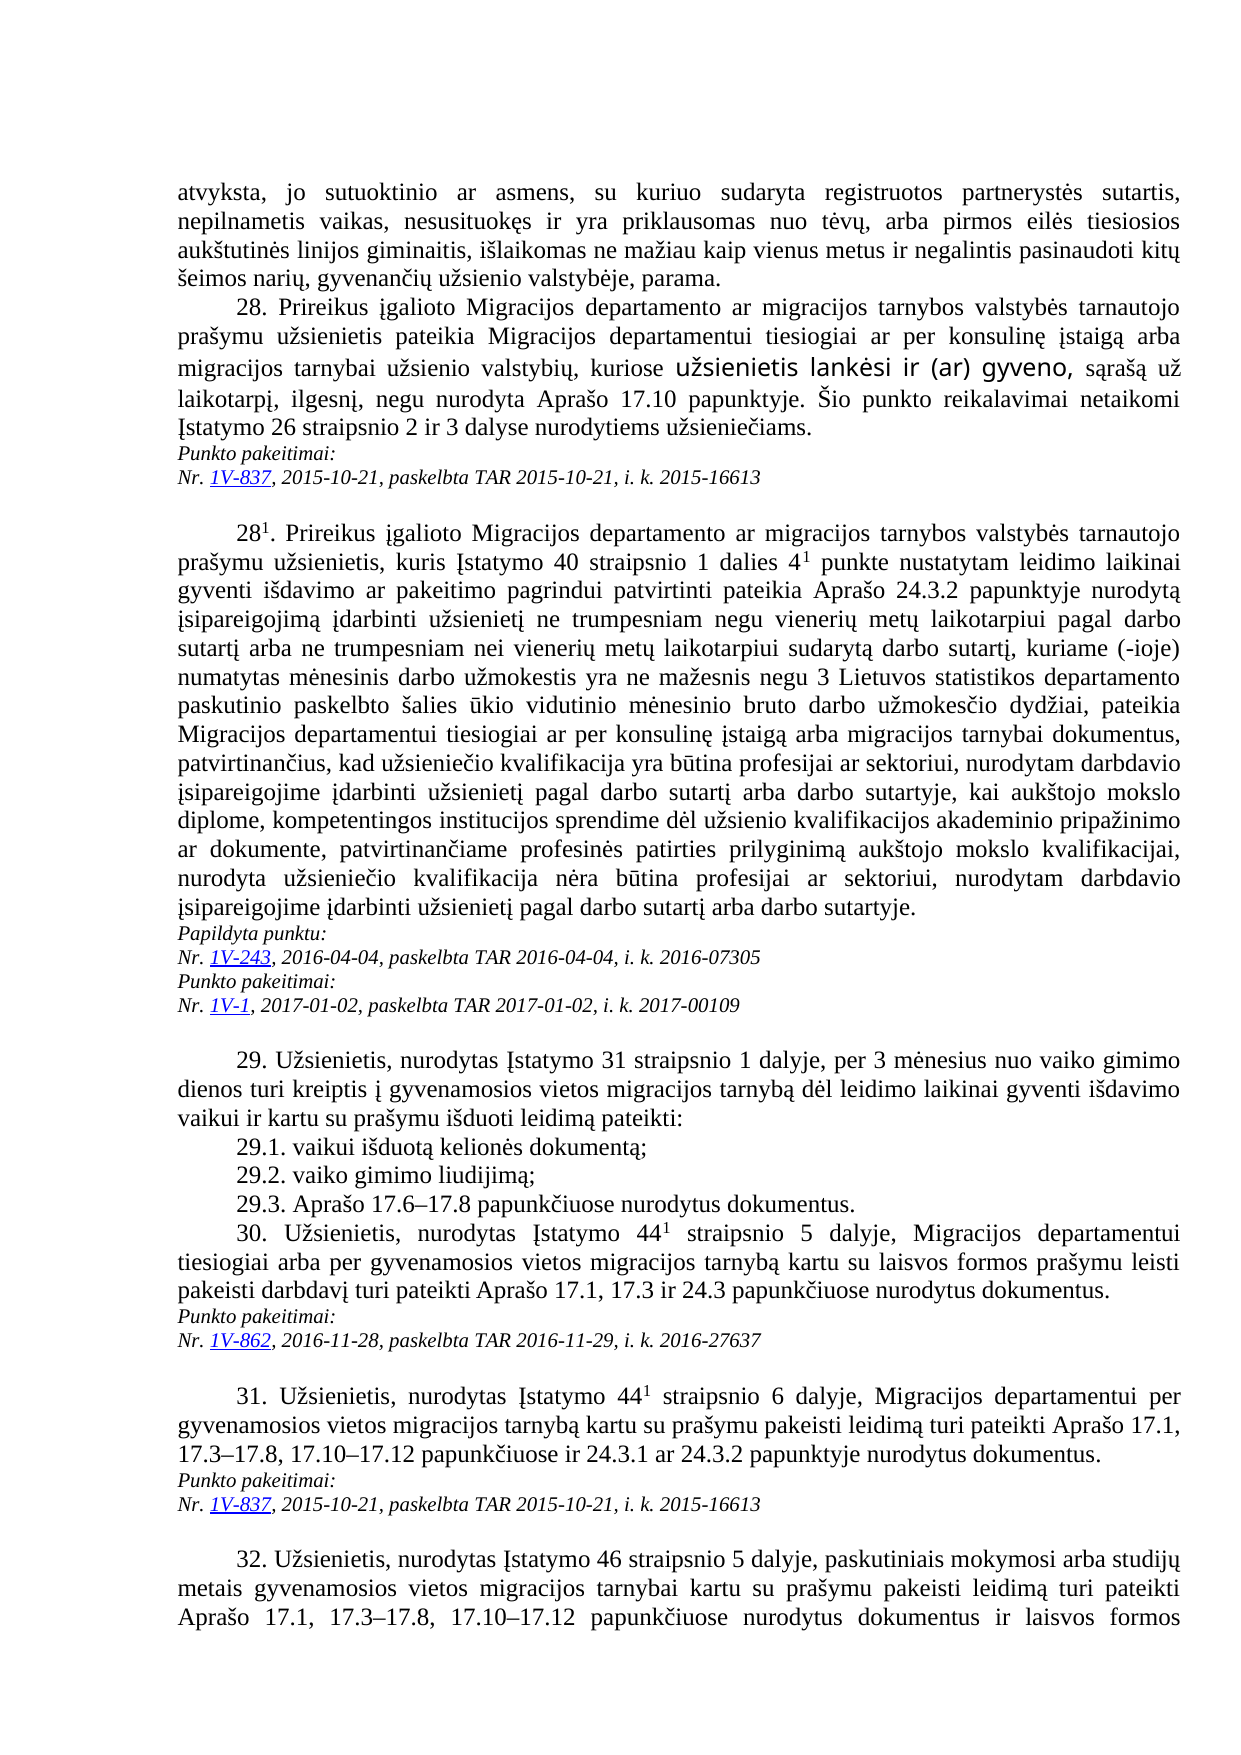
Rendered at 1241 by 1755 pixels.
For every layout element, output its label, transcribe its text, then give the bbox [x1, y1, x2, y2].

text 29. Užsienietis, nurodytas Įstatymo 31 straipsnio 1 dalyje, per 3 mėnesius nuo vaiko gimimo dienos turi kreiptis į gyvenamosios vietos migracijos tarnybą dėl leidimo laikinai gyventi išdavimo vaikui ir kartu su prašymu išduoti leidimą pateikti: [177, 1046, 1181, 1132]
text Nr. 1V-837, 2015-10-21, paskelbta TAR 2015-10-21, i. k. 2015-16613 [177, 465, 1181, 489]
text 32. Užsienietis, nurodytas Įstatymo 46 straipsnio 5 dalyje, paskutiniais mokymosi arba studijų metais gyvenamosios vietos migracijos tarnybai kartu su prašymu pakeisti leidimą turi pateikti Aprašo 17.1, 17.3–17.8, 17.10–17.12 papunkčiuose nurodytus dokumentus ir laisvos formos [177, 1544, 1181, 1631]
text 29.2. vaiko gimimo liudijimą; [177, 1161, 1181, 1189]
text 31. Užsienietis, nurodytas Įstatymo 441 straipsnio 6 dalyje, Migracijos departamentui per gyvenamosios vietos migracijos tarnybą kartu su prašymu pakeisti leidimą turi pateikti Aprašo 17.1, 17.3–17.8, 17.10–17.12 papunkčiuose ir 24.3.1 ar 24.3.2 papunktyje nurodytus dokumentus. [177, 1381, 1181, 1467]
text 30. Užsienietis, nurodytas Įstatymo 441 straipsnio 5 dalyje, Migracijos departamentui tiesiogiai arba per gyvenamosios vietos migracijos tarnybą kartu su laisvos formos prašymu leisti pakeisti darbdavį turi pateikti Aprašo 17.1, 17.3 ir 24.3 papunkčiuose nurodytus dokumentus. [177, 1218, 1181, 1304]
text Punkto pakeitimai: [177, 1304, 1181, 1328]
text 28. Prireikus įgalioto Migracijos departamento ar migracijos tarnybos valstybės tarnautojo prašymu užsienietis pateikia Migracijos departamentui tiesiogiai ar per konsulinę įstaigą arba migracijos tarnybai užsienio valstybių, kuriose užsienietis lankėsi ir (ar) gyveno, sąrašą už laikotarpį, ilgesnį, negu nurodyta Aprašo 17.10 papunktyje. Šio punkto reikalavimai netaikomi Įstatymo 26 straipsnio 2 ir 3 dalyse nurodytiems užsieniečiams. [177, 292, 1181, 441]
text Papildyta punktu: [177, 921, 1181, 945]
text Nr. 1V-243, 2016-04-04, paskelbta TAR 2016-04-04, i. k. 2016-07305 [177, 945, 1181, 969]
text Nr. 1V-1, 2017-01-02, paskelbta TAR 2017-01-02, i. k. 2017-00109 [177, 993, 1181, 1017]
text Punkto pakeitimai: [177, 969, 1181, 993]
text Nr. 1V-837, 2015-10-21, paskelbta TAR 2015-10-21, i. k. 2015-16613 [177, 1492, 1181, 1516]
text 29.1. vaikui išduotą kelionės dokumentą; [177, 1132, 1181, 1161]
text Punkto pakeitimai: [177, 441, 1181, 465]
text Nr. 1V-862, 2016-11-28, paskelbta TAR 2016-11-29, i. k. 2016-27637 [177, 1328, 1181, 1352]
text 29.3. Aprašo 17.6–17.8 papunkčiuose nurodytus dokumentus. [177, 1189, 1181, 1218]
text atvyksta, jo sutuoktinio ar asmens, su kuriuo sudaryta registruotos partnerystės sutartis, nepilnametis vaikas, nesusituokęs ir yra priklausomas nuo tėvų, arba pirmos eilės tiesiosios aukštutinės linijos giminaitis, išlaikomas ne mažiau kaip vienus metus ir negalintis pasinaudoti kitų šeimos narių, gyvenančių užsienio valstybėje, parama. [177, 177, 1181, 292]
text 281. Prireikus įgalioto Migracijos departamento ar migracijos tarnybos valstybės tarnautojo prašymu užsienietis, kuris Įstatymo 40 straipsnio 1 dalies 41 punkte nustatytam leidimo laikinai gyventi išdavimo ar pakeitimo pagrindui patvirtinti pateikia Aprašo 24.3.2 papunktyje nurodytą įsipareigojimą įdarbinti užsienietį ne trumpesniam negu vienerių metų laikotarpiui pagal darbo sutartį arba ne trumpesniam nei vienerių metų laikotarpiui sudarytą darbo sutartį, kuriame (-ioje) numatytas mėnesinis darbo užmokestis yra ne mažesnis negu 3 Lietuvos statistikos departamento paskutinio paskelbto šalies ūkio vidutinio mėnesinio bruto darbo užmokesčio dydžiai, pateikia Migracijos departamentui tiesiogiai ar per konsulinę įstaigą arba migracijos tarnybai dokumentus, patvirtinančius, kad užsieniečio kvalifikacija yra būtina profesijai ar sektoriui, nurodytam darbdavio įsipareigojime įdarbinti užsienietį pagal darbo sutartį arba darbo sutartyje, kai aukštojo mokslo diplome, kompetentingos institucijos sprendime dėl užsienio kvalifikacijos akademinio pripažinimo ar dokumente, patvirtinančiame profesinės patirties prilyginimą aukštojo mokslo kvalifikacijai, nurodyta užsieniečio kvalifikacija nėra būtina profesijai ar sektoriui, nurodytam darbdavio įsipareigojime įdarbinti užsienietį pagal darbo sutartį arba darbo sutartyje. [177, 518, 1181, 921]
text Punkto pakeitimai: [177, 1467, 1181, 1492]
